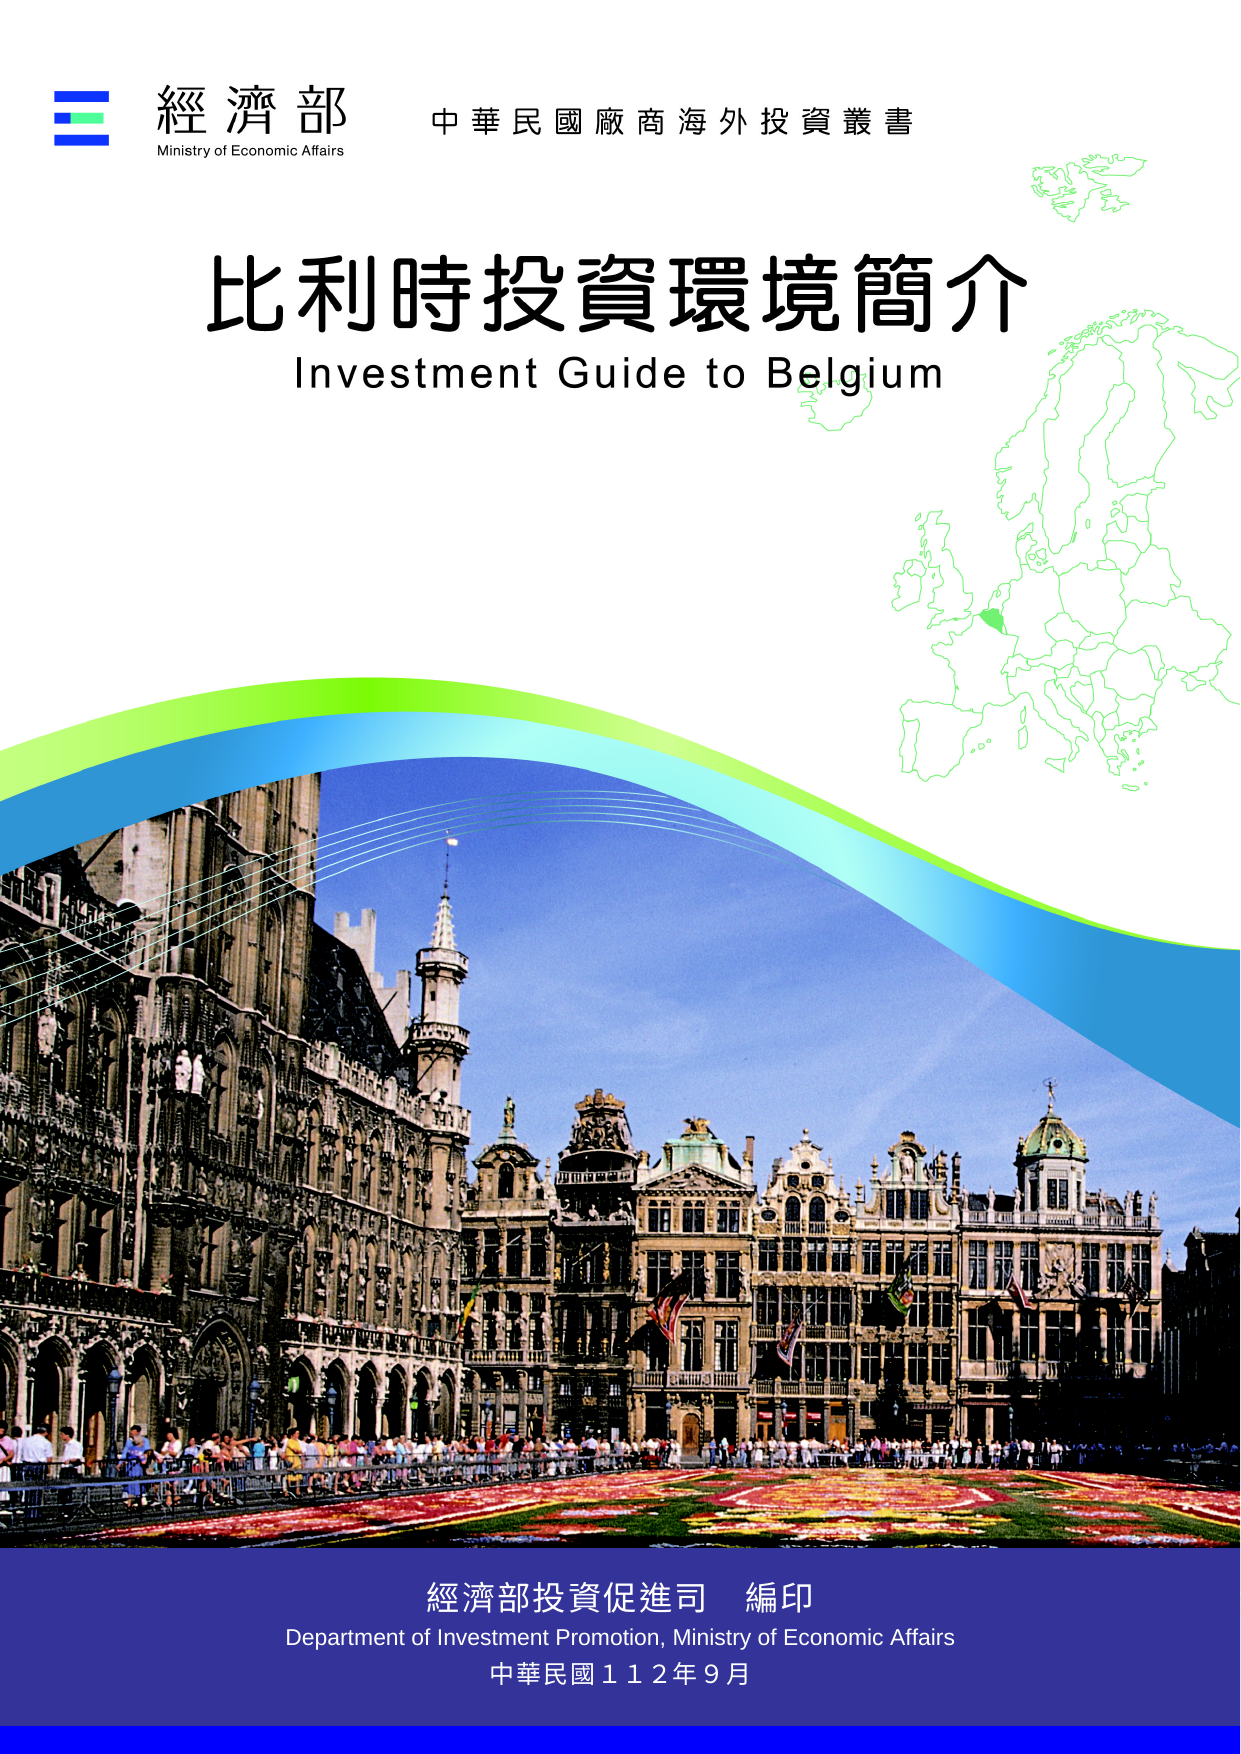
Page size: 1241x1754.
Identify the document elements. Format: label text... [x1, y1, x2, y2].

text 經濟部投資促進司 編印 [0, 1572, 1240, 1620]
text 中華民國１１２年９月 [0, 1655, 1240, 1691]
text Department of Investment Promotion, Ministry of Economic Affairs [0, 1624, 1240, 1651]
picture [0, 0, 1241, 1754]
